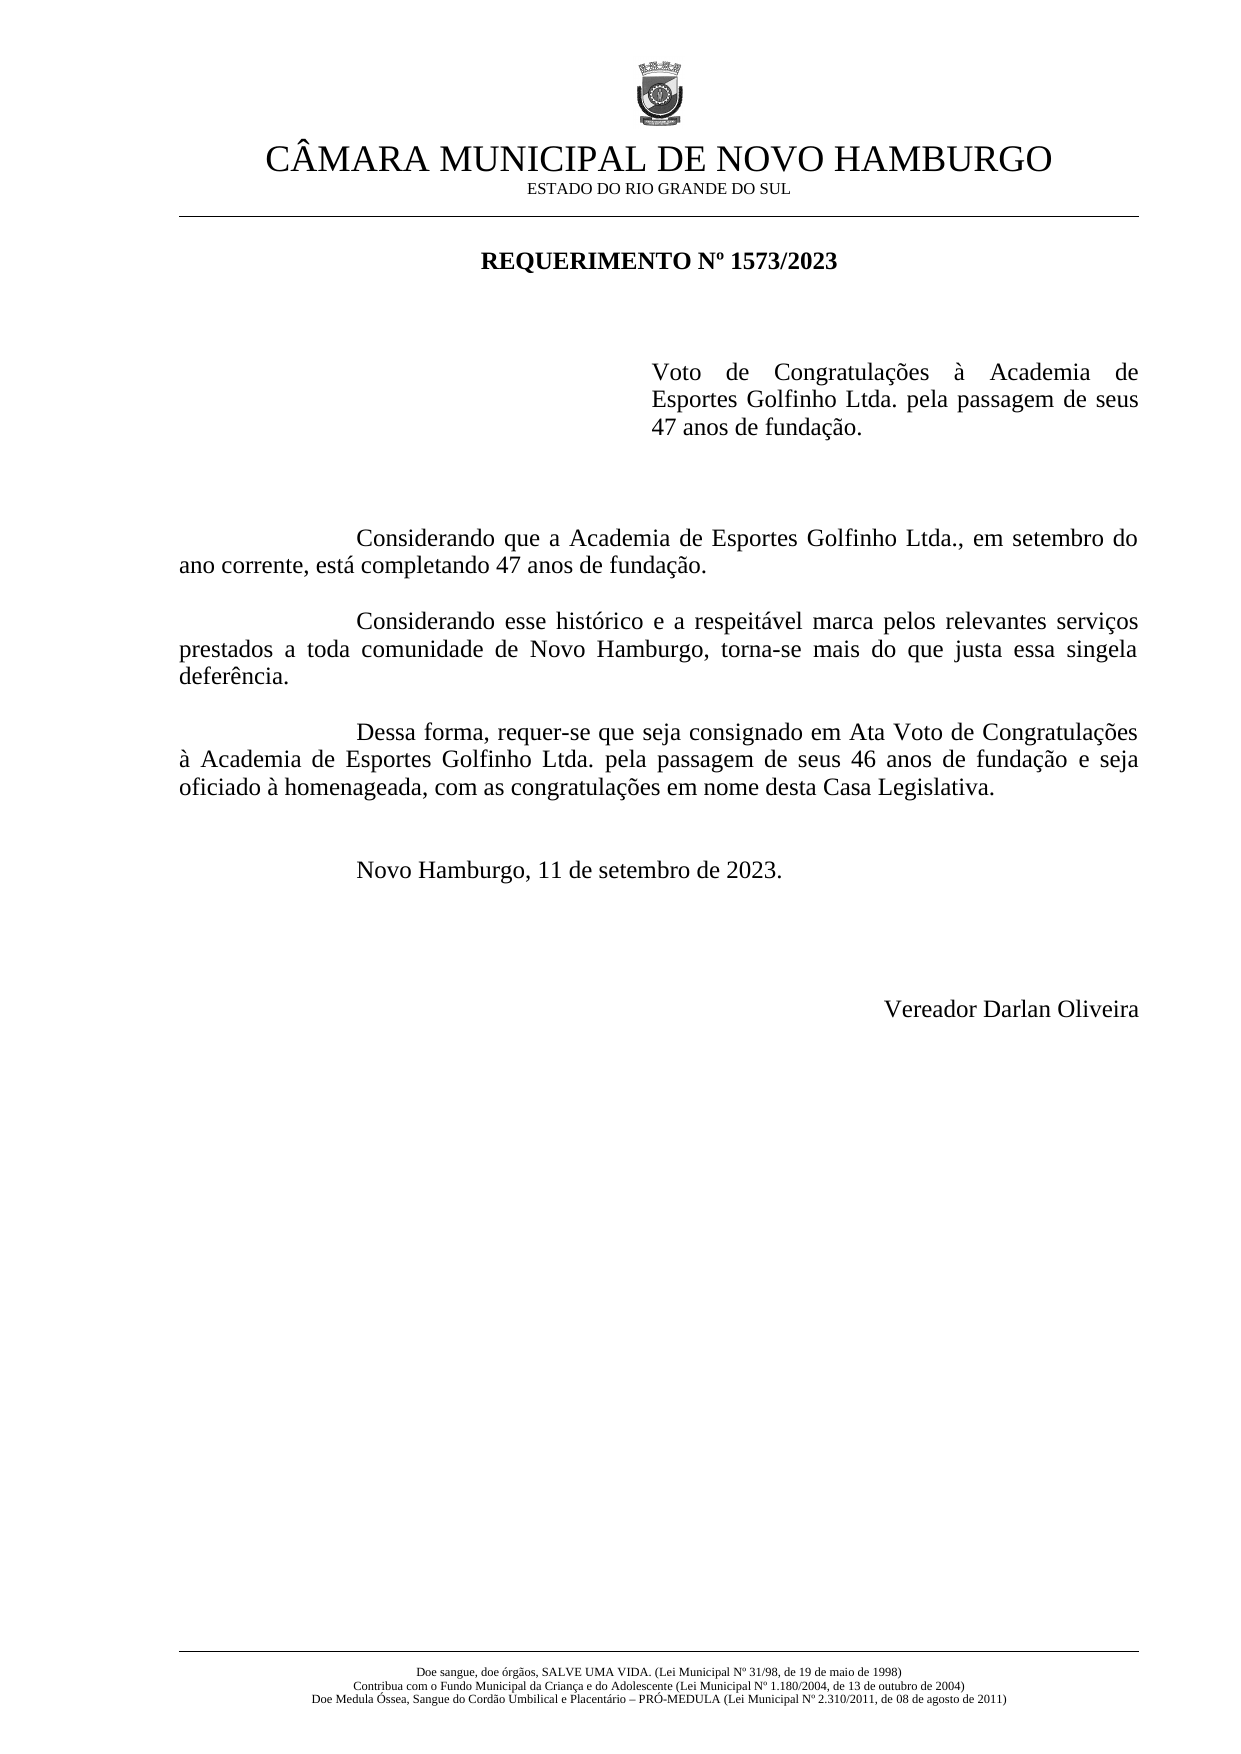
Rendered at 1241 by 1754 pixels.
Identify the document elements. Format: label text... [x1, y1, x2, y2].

text Novo Hamburgo, 11 de setembro de 2023. [179, 856, 1139, 884]
text Considerando que a Academia de Esportes Golfinho Ltda., em setembro do ano corrente, está completando 47 anos de fundação. [179, 524, 1139, 579]
text Dessa forma, requer-se que seja consignado em Ata Voto de Congratulações à Academia de Esportes Golfinho Ltda. pela passagem de seus 46 anos de fundação e seja oficiado à homenageada, com as congratulações em nome desta Casa Legislativa. [179, 718, 1139, 801]
text Considerando esse histórico e a respeitável marca pelos relevantes serviços prestados a toda comunidade de Novo Hamburgo, torna-se mais do que justa essa singela deferência. [179, 607, 1139, 690]
text REQUERIMENTO Nº 1573/2023 [179, 247, 1139, 274]
text Vereador Darlan Oliveira [179, 995, 1139, 1023]
text Voto de Congratulações à Academia de Esportes Golfinho Ltda. pela passagem de seus 47 anos de fundação. [651, 358, 1139, 441]
